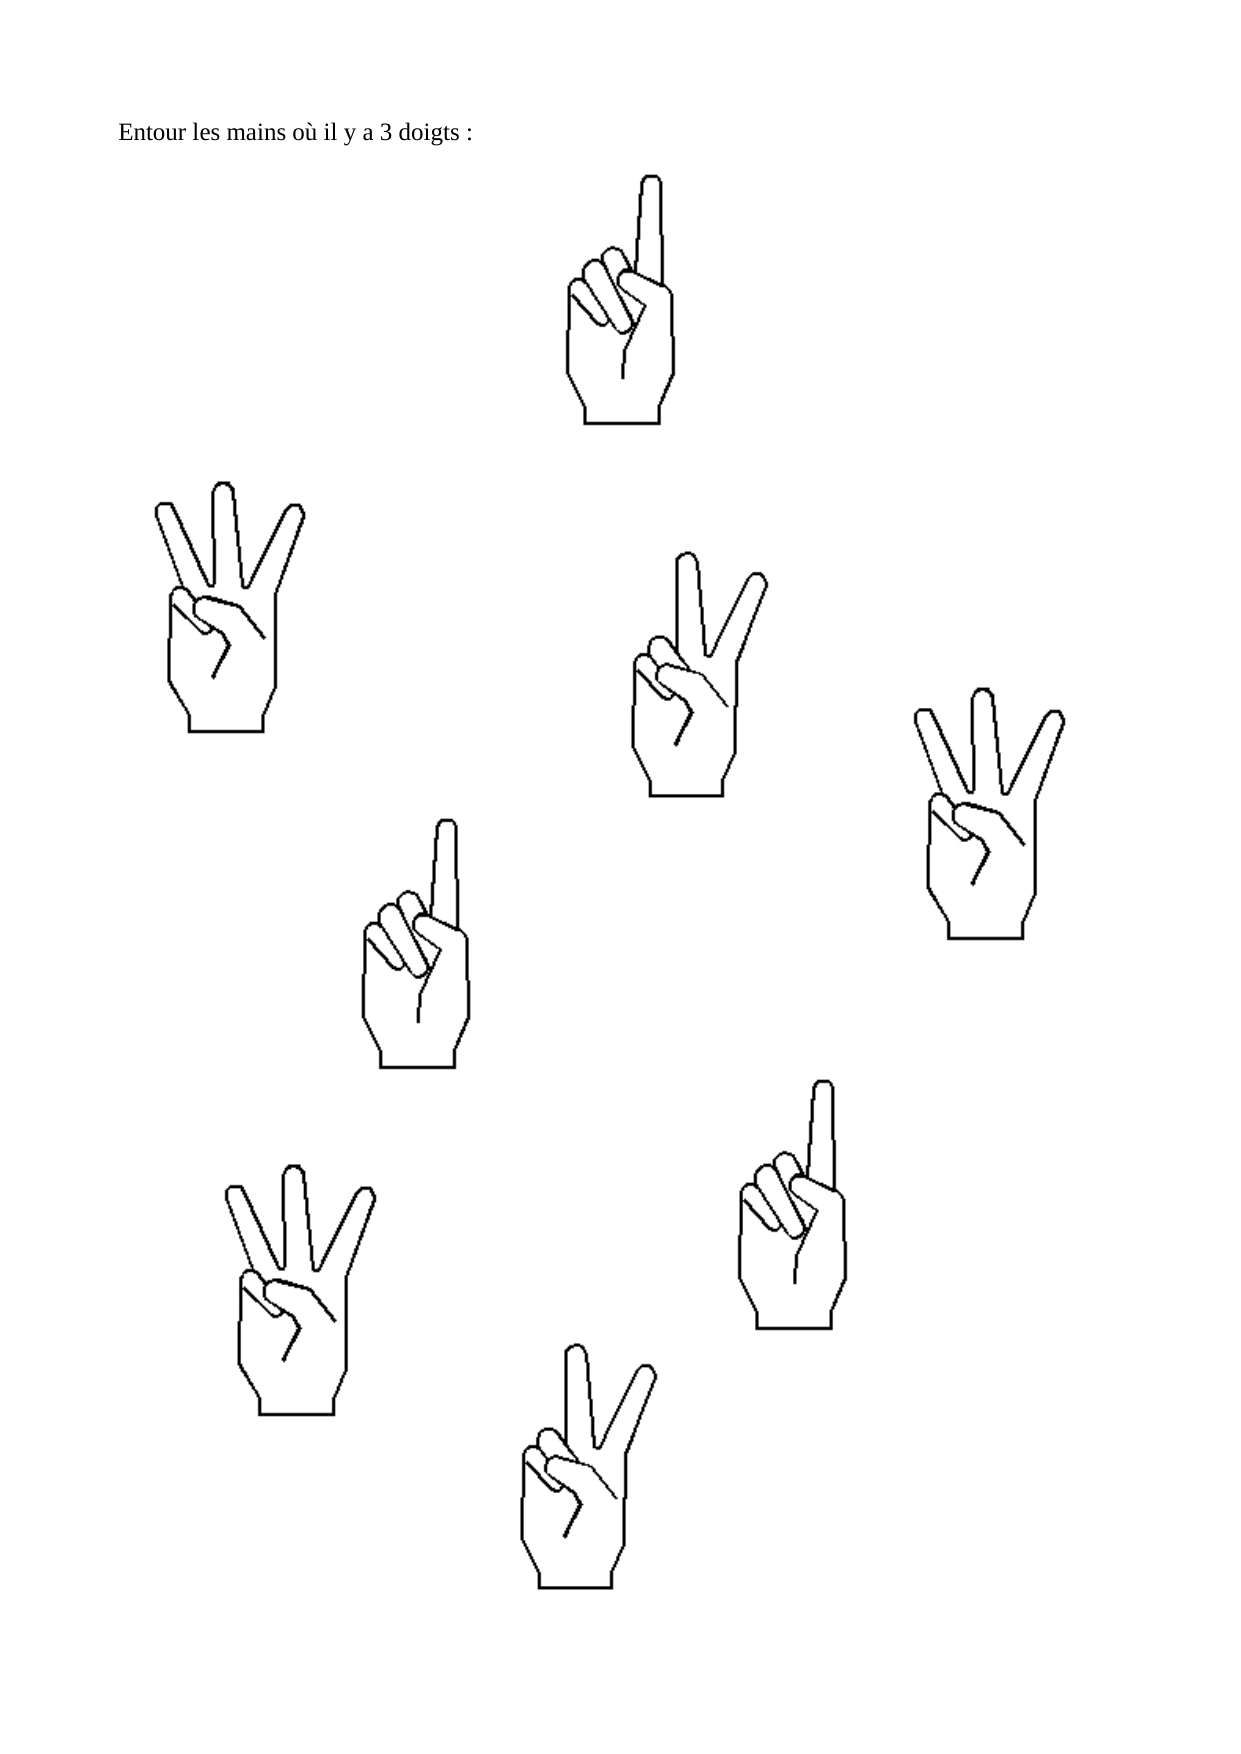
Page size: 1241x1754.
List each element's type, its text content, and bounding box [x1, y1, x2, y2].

text Entour les mains où il y a 3 doigts : [118, 118, 1122, 146]
